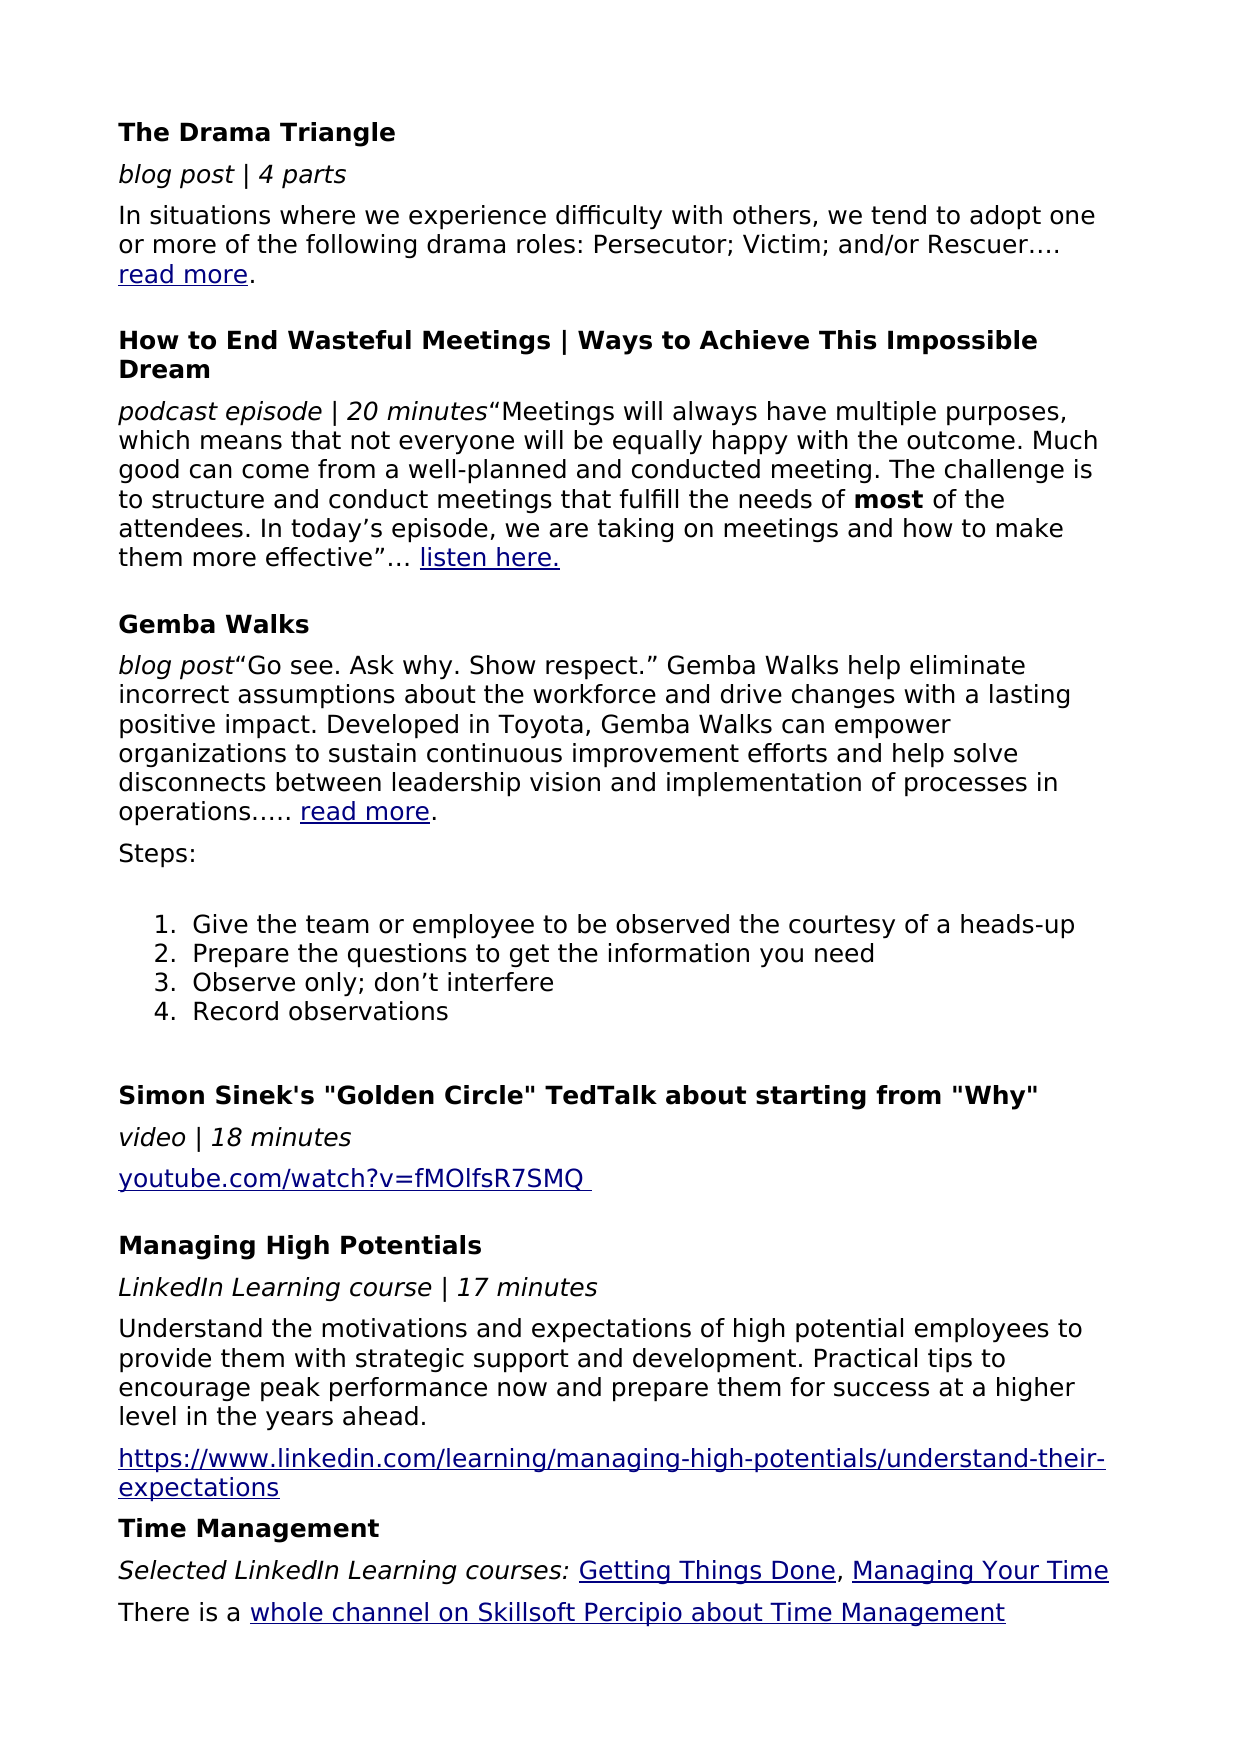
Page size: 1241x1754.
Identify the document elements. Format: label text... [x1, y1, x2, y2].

text blog post | 4 parts [118, 160, 1122, 189]
subtitle The Drama Triangle [118, 118, 1122, 147]
text LinkedIn Learning course | 17 minutes [118, 1273, 1122, 1302]
text https://www.linkedin.com/learning/managing-high-potentials/understand-their-expectations [118, 1444, 1122, 1502]
list Prepare the questions to get the information you need [177, 939, 1122, 968]
text Selected LinkedIn Learning courses: Getting Things Done, Managing Your Time [118, 1556, 1122, 1585]
text In situations where we experience difficulty with others, we tend to adopt one or more of the following drama roles: Persecutor; Victim; and/or Rescuer…. read more. [118, 201, 1122, 289]
subtitle Gemba Walks [118, 610, 1122, 639]
text blog post“Go see. Ask why. Show respect.” Gemba Walks help eliminate incorrect assumptions about the workforce and drive changes with a lasting positive impact. Developed in Toyota, Gemba Walks can empower organizations to sustain continuous improvement efforts and help solve disconnects between leadership vision and implementation of processes in operations.…. read more. [118, 651, 1122, 826]
text video | 18 minutes [118, 1123, 1122, 1152]
subtitle Managing High Potentials [118, 1231, 1122, 1260]
subtitle Simon Sinek's "Golden Circle" TedTalk about starting from "Why" [118, 1081, 1122, 1110]
text Time Management [118, 1514, 1122, 1544]
list Give the team or employee to be observed the courtesy of a heads-up [177, 910, 1122, 939]
subtitle How to End Wasteful Meetings | Ways to Achieve This Impossible Dream [118, 326, 1122, 385]
text podcast episode | 20 minutes“Meetings will always have multiple purposes, which means that not everyone will be equally happy with the outcome. Much good can come from a well-planned and conducted meeting. The challenge is to structure and conduct meetings that fulfill the needs of most of the attendees. In today’s episode, we are taking on meetings and how to make them more effective”… listen here. [118, 397, 1122, 572]
text Understand the motivations and expectations of high potential employees to provide them with strategic support and development. Practical tips to encourage peak performance now and prepare them for success at a higher level in the years ahead. [118, 1314, 1122, 1431]
list Observe only; don’t interfere [177, 968, 1122, 998]
text There is a whole channel on Skillsoft Percipio about Time Management [118, 1598, 1122, 1627]
text youtube.com/watch?v=fMOlfsR7SMQ [118, 1164, 1122, 1194]
text Steps: [118, 839, 1122, 868]
list Record observations [177, 998, 1122, 1027]
